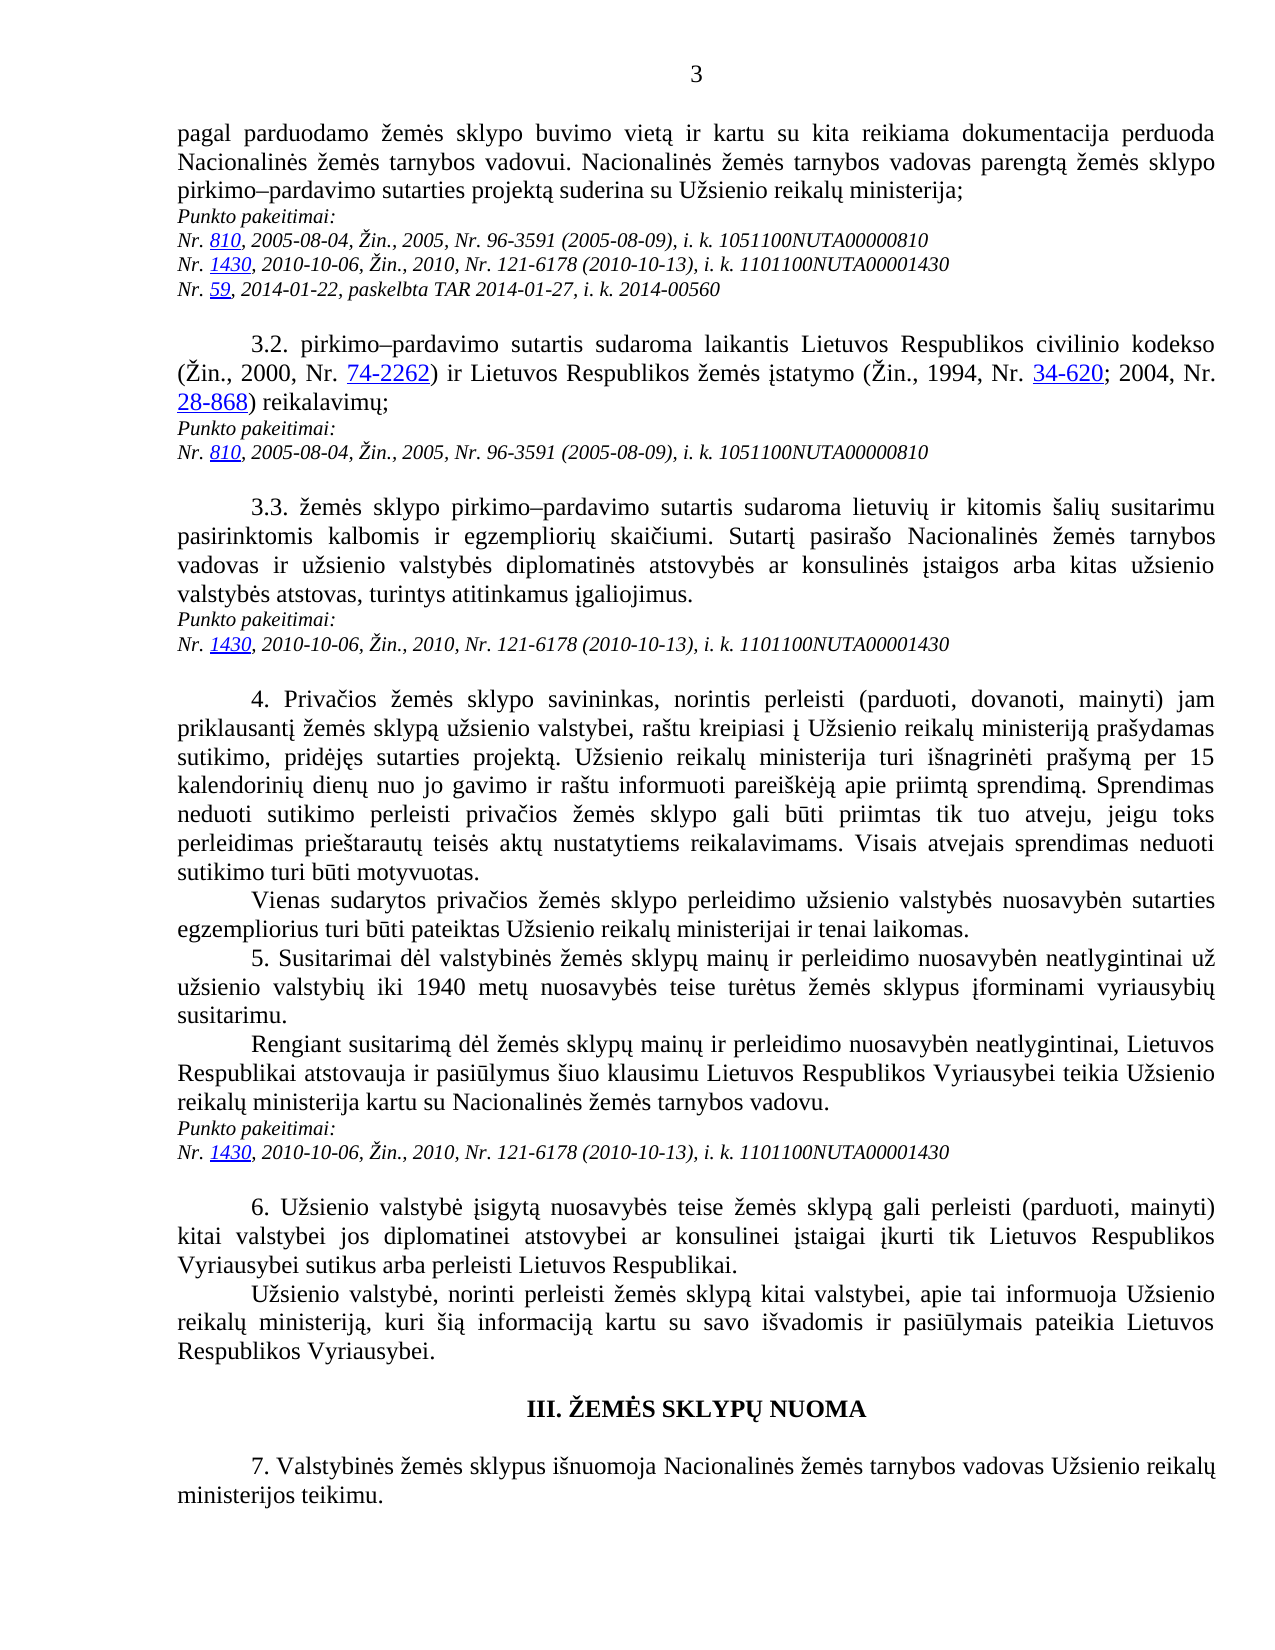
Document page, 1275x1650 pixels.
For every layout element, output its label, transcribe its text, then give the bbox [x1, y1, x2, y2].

text 6. Užsienio valstybė įsigytą nuosavybės teise žemės sklypą gali perleisti (parduoti, mainyti) kitai valstybei jos diplomatinei atstovybei ar konsulinei įstaigai įkurti tik Lietuvos Respublikos Vyriausybei sutikus arba perleisti Lietuvos Respublikai. [177, 1192, 1216, 1279]
text Vienas sudarytos privačios žemės sklypo perleidimo užsienio valstybės nuosavybėn sutarties egzempliorius turi būti pateiktas Užsienio reikalų ministerijai ir tenai laikomas. [177, 886, 1216, 943]
text Nr. 1430, 2010-10-06, Žin., 2010, Nr. 121-6178 (2010-10-13), i. k. 1101100NUTA00001430 [177, 1139, 1216, 1164]
text 3.2. pirkimo–pardavimo sutartis sudaroma laikantis Lietuvos Respublikos civilinio kodekso (Žin., 2000, Nr. 74-2262) ir Lietuvos Respublikos žemės įstatymo (Žin., 1994, Nr. 34-620; 2004, Nr. 28-868) reikalavimų; [177, 329, 1216, 416]
text 7. Valstybinės žemės sklypus išnuomoja Nacionalinės žemės tarnybos vadovas Užsienio reikalų ministerijos teikimu. [177, 1451, 1216, 1509]
text Punkto pakeitimai: [177, 204, 1216, 228]
text Nr. 810, 2005-08-04, Žin., 2005, Nr. 96-3591 (2005-08-09), i. k. 1051100NUTA00000810 [177, 439, 1216, 464]
text Nr. 1430, 2010-10-06, Žin., 2010, Nr. 121-6178 (2010-10-13), i. k. 1101100NUTA00001430 [177, 631, 1216, 656]
text 5. Susitarimai dėl valstybinės žemės sklypų mainų ir perleidimo nuosavybėn neatlygintinai už užsienio valstybių iki 1940 metų nuosavybės teise turėtus žemės sklypus įforminami vyriausybių susitarimu. [177, 943, 1216, 1029]
text 4. Privačios žemės sklypo savininkas, norintis perleisti (parduoti, dovanoti, mainyti) jam priklausantį žemės sklypą užsienio valstybei, raštu kreipiasi į Užsienio reikalų ministeriją prašydamas sutikimo, pridėjęs sutarties projektą. Užsienio reikalų ministerija turi išnagrinėti prašymą per 15 kalendorinių dienų nuo jo gavimo ir raštu informuoti pareiškėją apie priimtą sprendimą. Sprendimas neduoti sutikimo perleisti privačios žemės sklypo gali būti priimtas tik tuo atveju, jeigu toks perleidimas prieštarautų teisės aktų nustatytiems reikalavimams. Visais atvejais sprendimas neduoti sutikimo turi būti motyvuotas. [177, 684, 1216, 886]
text 3.3. žemės sklypo pirkimo–pardavimo sutartis sudaroma lietuvių ir kitomis šalių susitarimu pasirinktomis kalbomis ir egzempliorių skaičiumi. Sutartį pasirašo Nacionalinės žemės tarnybos vadovas ir užsienio valstybės diplomatinės atstovybės ar konsulinės įstaigos arba kitas užsienio valstybės atstovas, turintys atitinkamus įgaliojimus. [177, 492, 1216, 607]
text Rengiant susitarimą dėl žemės sklypų mainų ir perleidimo nuosavybėn neatlygintinai, Lietuvos Respublikai atstovauja ir pasiūlymus šiuo klausimu Lietuvos Respublikos Vyriausybei teikia Užsienio reikalų ministerija kartu su Nacionalinės žemės tarnybos vadovu. [177, 1029, 1216, 1116]
text III. ŽEMĖS SKLYPŲ NUOMA [177, 1394, 1216, 1422]
text Punkto pakeitimai: [177, 607, 1216, 631]
text Punkto pakeitimai: [177, 416, 1216, 439]
text Punkto pakeitimai: [177, 1116, 1216, 1139]
text Nr. 1430, 2010-10-06, Žin., 2010, Nr. 121-6178 (2010-10-13), i. k. 1101100NUTA00001430 [177, 252, 1216, 276]
text pagal parduodamo žemės sklypo buvimo vietą ir kartu su kita reikiama dokumentacija perduoda Nacionalinės žemės tarnybos vadovui. Nacionalinės žemės tarnybos vadovas parengtą žemės sklypo pirkimo–pardavimo sutarties projektą suderina su Užsienio reikalų ministerija; [177, 118, 1216, 204]
text Užsienio valstybė, norinti perleisti žemės sklypą kitai valstybei, apie tai informuoja Užsienio reikalų ministeriją, kuri šią informaciją kartu su savo išvadomis ir pasiūlymais pateikia Lietuvos Respublikos Vyriausybei. [177, 1279, 1216, 1365]
text Nr. 810, 2005-08-04, Žin., 2005, Nr. 96-3591 (2005-08-09), i. k. 1051100NUTA00000810 [177, 228, 1216, 252]
text Nr. 59, 2014-01-22, paskelbta TAR 2014-01-27, i. k. 2014-00560 [177, 276, 1216, 301]
